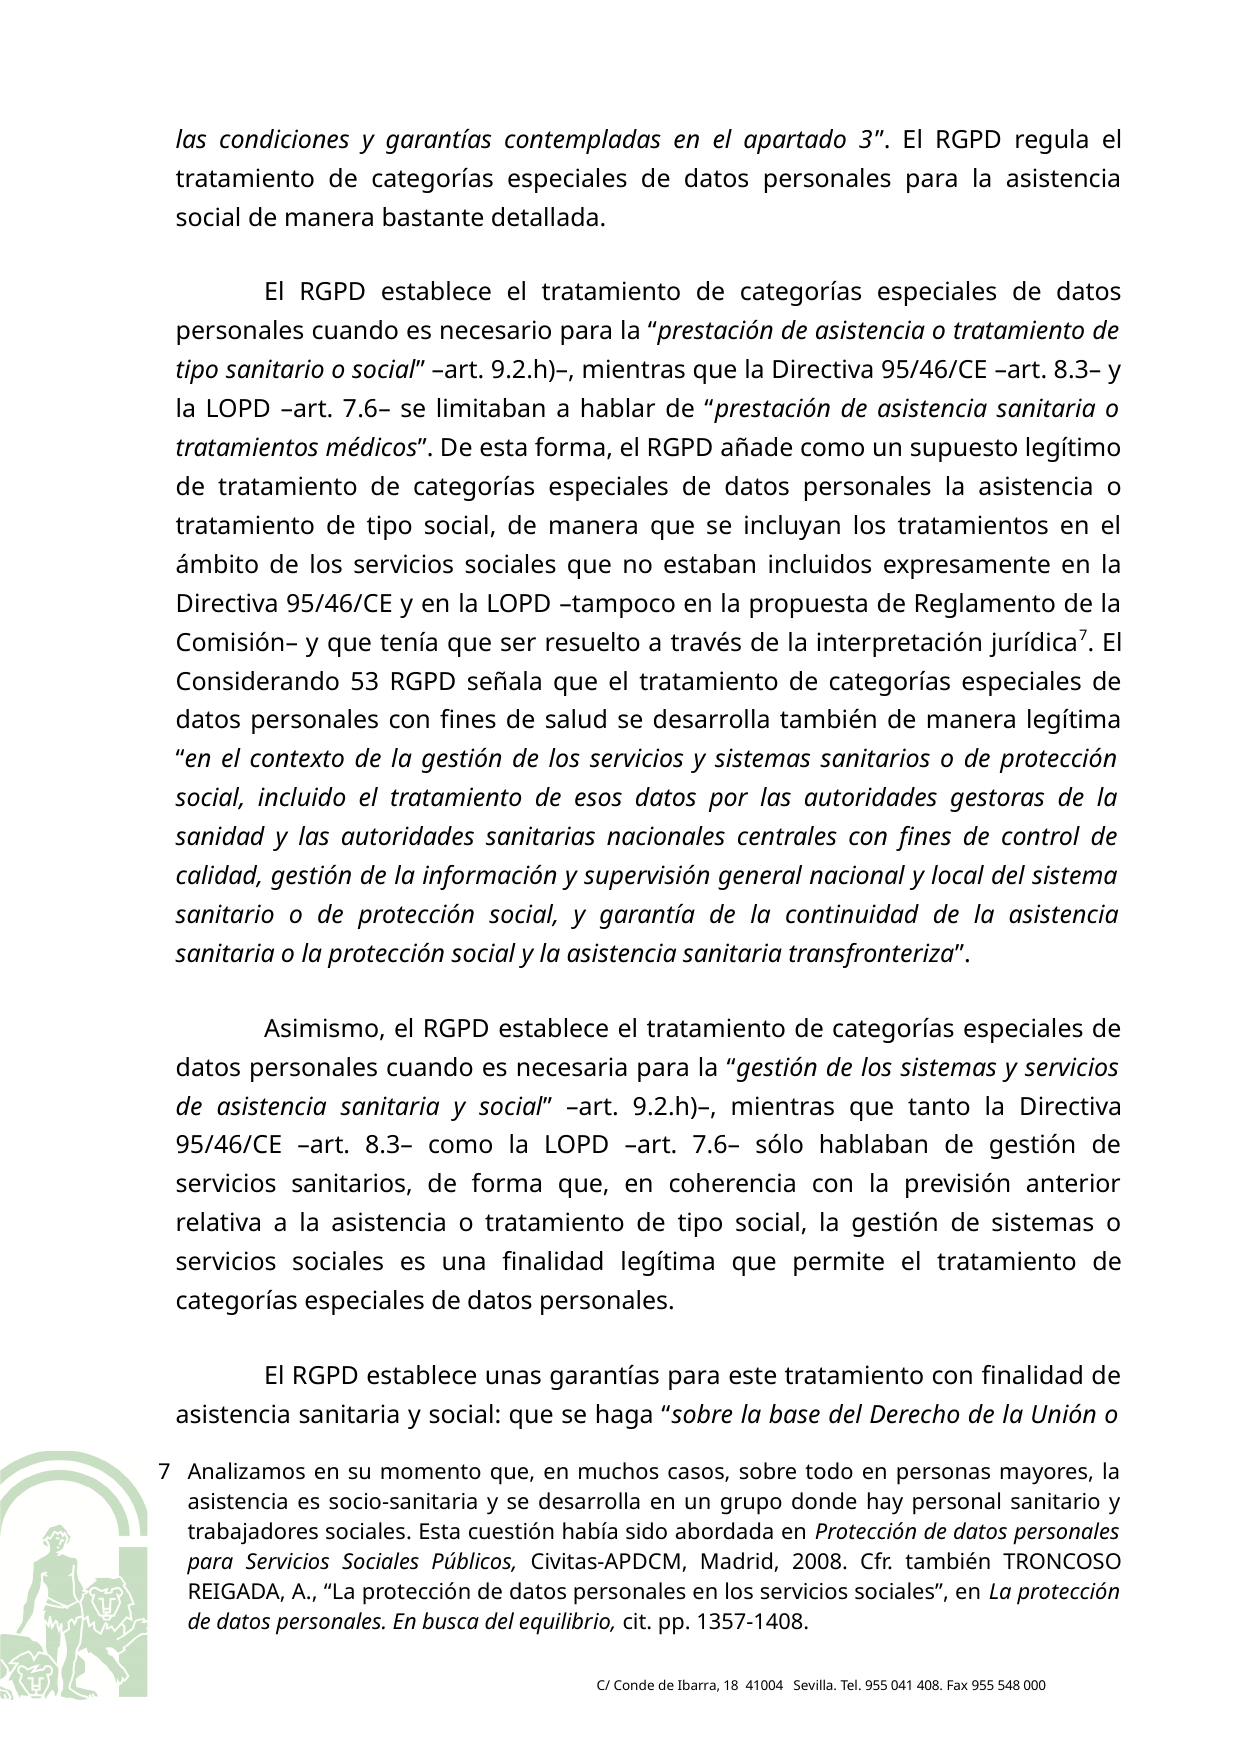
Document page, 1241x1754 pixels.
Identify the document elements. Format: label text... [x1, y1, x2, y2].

text El RGPD establece unas garantías para este tratamiento con finalidad de asistencia sanitaria y social: que se haga “sobre la base del Derecho de la Unión o [175, 1358, 1122, 1431]
text Analizamos en su momento que, en muchos casos, sobre todo en personas mayores, la asistencia es socio-sanitaria y se desarrolla en un grupo donde hay personal sanitario y trabajadores sociales. Esta cuestión había sido abordada en Protección de datos personales para Servicios Sociales Públicos, Civitas-APDCM, Madrid, 2008. Cfr. también TRONCOSO REIGADA, A., “La protección de datos personales en los servicios sociales”, en La protección de datos personales. En busca del equilibrio, cit. pp. 1357-1408. [158, 1456, 1122, 1636]
text las condiciones y garantías contempladas en el apartado 3”. El RGPD regula el tratamiento de categorías especiales de datos personales para la asistencia social de manera bastante detallada. [175, 122, 1122, 233]
text Asimismo, el RGPD establece el tratamiento de categorías especiales de datos personales cuando es necesaria para la “gestión de los sistemas y servicios de asistencia sanitaria y social” –art. 9.2.h)–, mientras que tanto la Directiva 95/46/CE –art. 8.3– como la LOPD –art. 7.6– sólo hablaban de gestión de servicios sanitarios, de forma que, en coherencia con la previsión anterior relativa a la asistencia o tratamiento de tipo social, la gestión de sistemas o servicios sociales es una finalidad legítima que permite el tratamiento de categorías especiales de datos personales. [175, 1011, 1122, 1317]
text El RGPD establece el tratamiento de categorías especiales de datos personales cuando es necesario para la “prestación de asistencia o tratamiento de tipo sanitario o social” –art. 9.2.h)–, mientras que la Directiva 95/46/CE –art. 8.3– y la LOPD –art. 7.6– se limitaban a hablar de “prestación de asistencia sanitaria o tratamientos médicos”. De esta forma, el RGPD añade como un supuesto legítimo de tratamiento de categorías especiales de datos personales la asistencia o tratamiento de tipo social, de manera que se incluyan los tratamientos en el ámbito de los servicios sociales que no estaban incluidos expresamente en la Directiva 95/46/CE y en la LOPD –tampoco en la propuesta de Reglamento de la Comisión– y que tenía que ser resuelto a través de la interpretación jurídica. El Considerando 53 RGPD señala que el tratamiento de categorías especiales de datos personales con fines de salud se desarrolla también de manera legítima “en el contexto de la gestión de los servicios y sistemas sanitarios o de protección social, incluido el tratamiento de esos datos por las autoridades gestoras de la sanidad y las autoridades sanitarias nacionales centrales con fines de control de calidad, gestión de la información y supervisión general nacional y local del sistema sanitario o de protección social, y garantía de la continuidad de la asistencia sanitaria o la protección social y la asistencia sanitaria transfronteriza”. [175, 274, 1122, 970]
